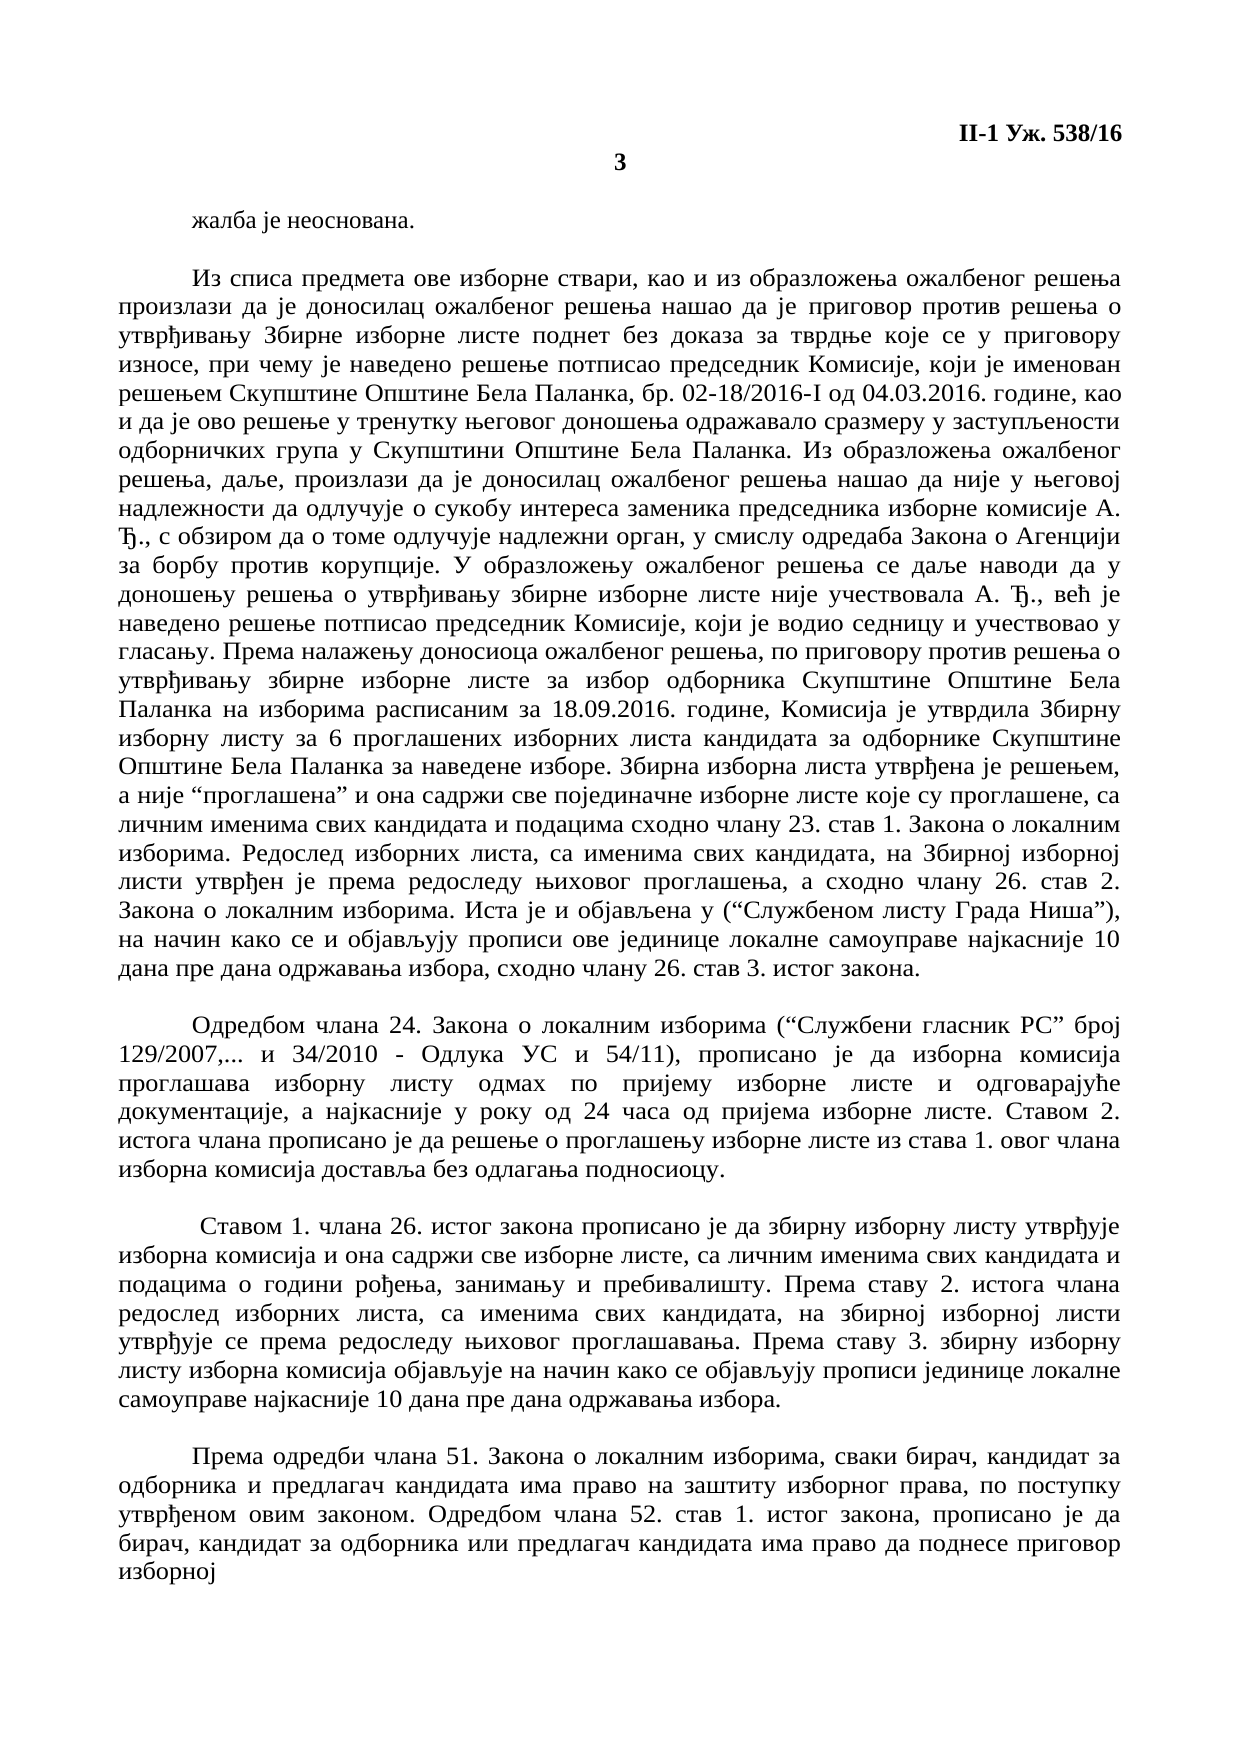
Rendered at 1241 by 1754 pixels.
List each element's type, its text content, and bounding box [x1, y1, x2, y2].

text жалба је неоснована. [118, 205, 1122, 234]
text Ставом 1. члана 26. истог закона прописано је да збирну изборну листу утврђује изборна комисија и она садржи све изборне листе, са личним именима свих кандидата и подацима о години рођења, занимању и пребивалишту. Према ставу 2. истога члана редослед изборних листа, са именима свих кандидата, на збирној изборној листи утврђује се према редоследу њиховог проглашавања. Према ставу 3. збирну изборну листу изборна комисија објављује на начин како се објављују прописи јединице локалне самоуправе најкасније 10 дана пре дана одржавања избора. [118, 1211, 1122, 1413]
text Из списа предмета ове изборне ствари, као и из образложења ожалбеног решења произлази да је доносилац ожалбеног решења нашао да је приговор против решења о утврђивању Збирне изборне листе поднет без доказа за тврдње које се у приговору износе, при чему је наведено решење потписао председник Комисије, који је именован решењем Скупштине Општине Бела Паланка, бр. 02-18/2016-I од 04.03.2016. године, као и да је ово решење у тренутку његовог доношења одражавало сразмеру у заступљености одборничких група у Скупштини Општине Бела Паланка. Из образложења ожалбеног решења, даље, произлази да је доносилац ожалбеног решења нашао да није у његовој надлежности да одлучује о сукобу интереса заменика председника изборне комисије А. Ђ., с обзиром да о томе одлучује надлежни орган, у смислу одредаба Закона о Агенцији за борбу против корупције. У образложењу ожалбеног решења се даље наводи да у доношењу решења о утврђивању збирне изборне листе није учествовала А. Ђ., већ је наведено решење потписао председник Комисије, који је водио седницу и учествовао у гласању. Према налажењу доносиоца ожалбеног решења, по приговору против решења о утврђивању збирне изборне листе за избор одборника Скупштине Општине Бела Паланка на изборима расписаним за 18.09.2016. године, Комисија је утврдила Збирну изборну листу за 6 проглашених изборних листа кандидата за одборнике Скупштине Општине Бела Паланка за наведене изборе. Збирна изборна листа утврђена је решењем, а није “проглашена” и она садржи све појединачне изборне листе које су проглашене, са личним именима свих кандидата и подацима сходно члану 23. став 1. Закона о локалним изборима. Редослед изборних листа, са именима свих кандидата, на Збирној изборној листи утврђен је према редоследу њиховог проглашења, а сходно члану 26. став 2. Закона о локалним изборима. Иста је и објављена у (“Службеном листу Града Ниша”), на начин како се и објављују прописи ове јединице локалне самоуправе најкасније 10 дана пре дана одржавања избора, сходно члану 26. став 3. истог закона. [118, 263, 1122, 981]
text Одредбом члана 24. Закона о локалним изборима (“Службени гласник РС” број 129/2007,... и 34/2010 - Одлука УС и 54/11), прописано је да изборна комисија проглашава изборну листу одмах по пријему изборне листе и одговарајуће документације, а најкасније у року од 24 часа од пријема изборне листе. Ставом 2. истога члана прописано је да решење о проглашењу изборне листе из става 1. овог члана изборна комисија доставља без одлагања подносиоцу. [118, 1010, 1122, 1183]
text Према одредби члана 51. Закона о локалним изборима, сваки бирач, кандидат за одборника и предлагач кандидата има право на заштиту изборног права, по поступку утврђеном овим законом. Одредбом члана 52. став 1. истог закона, прописано је да бирач, кандидат за одборника или предлагач кандидата има право да поднесе приговор изборној [118, 1441, 1122, 1585]
